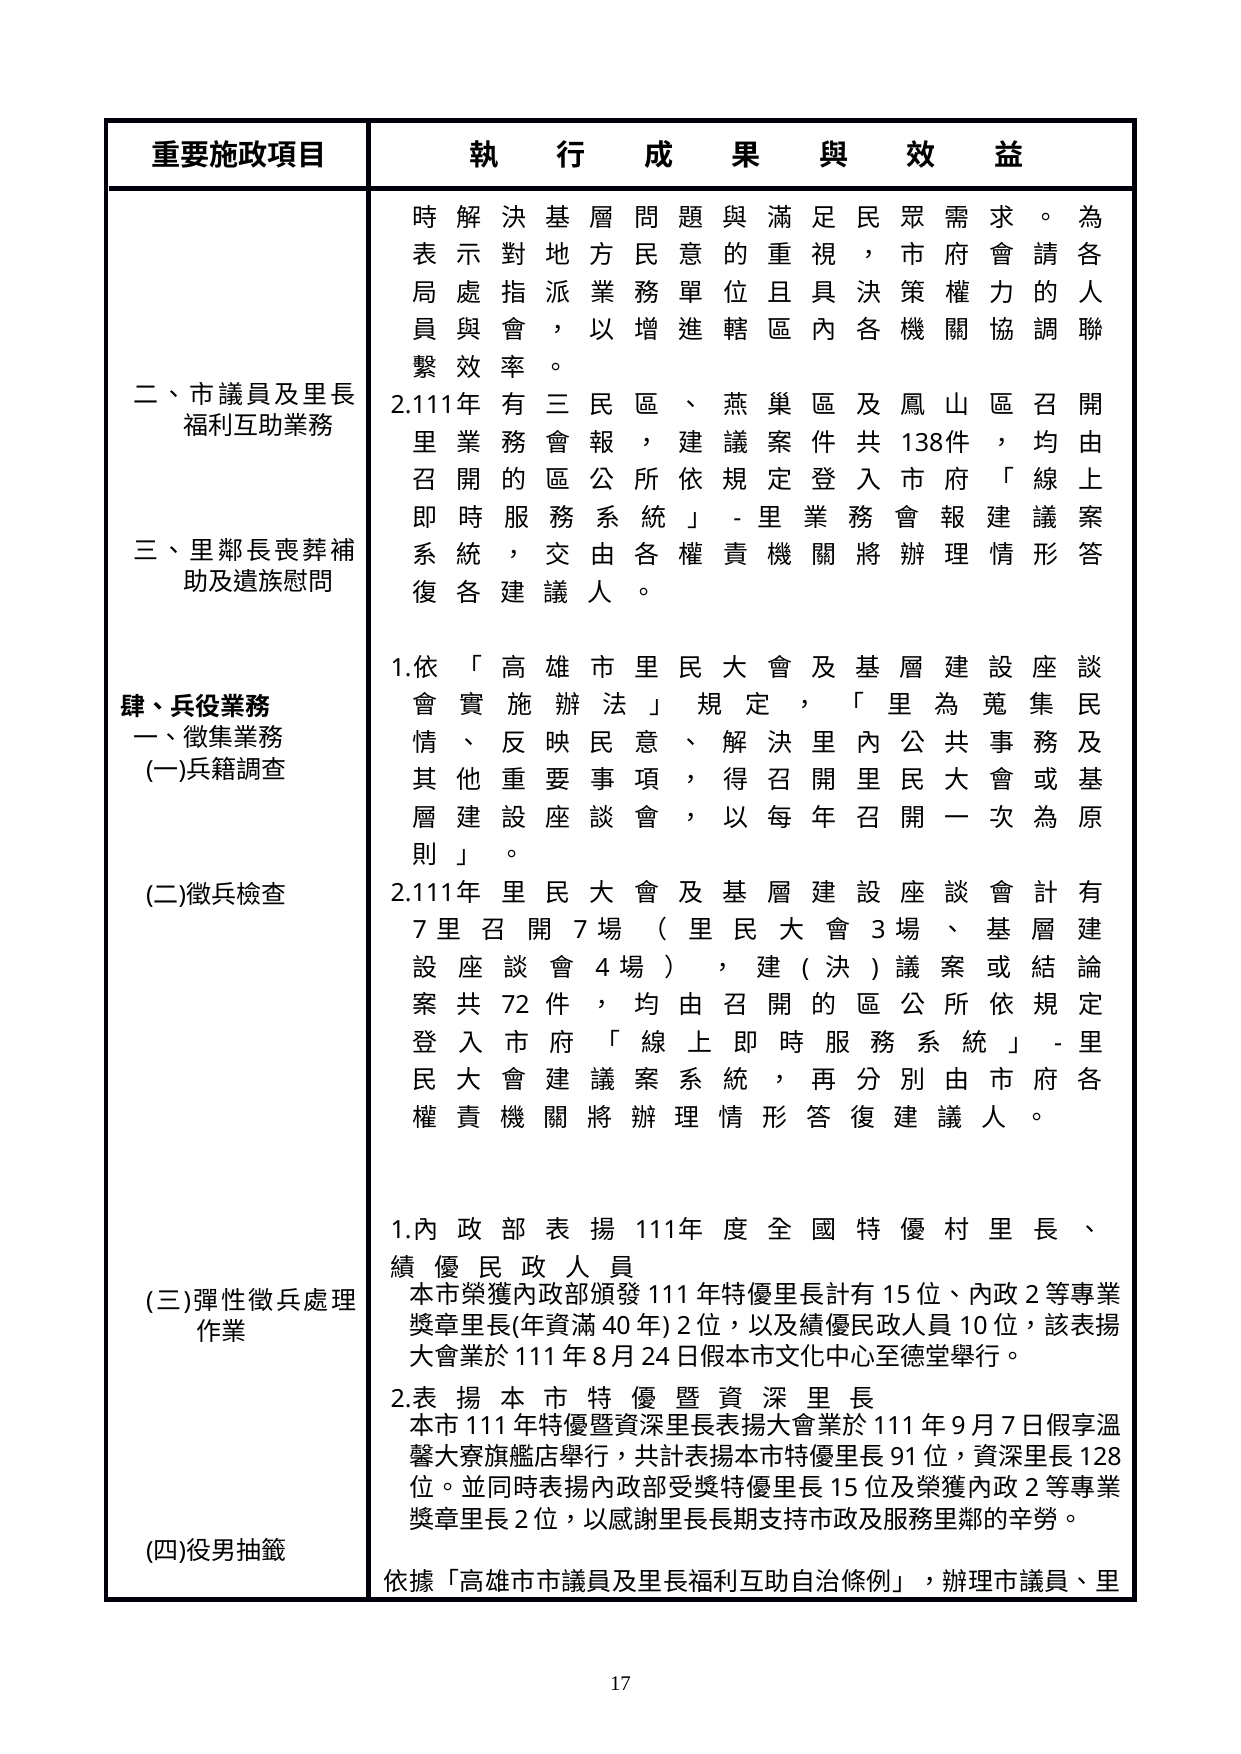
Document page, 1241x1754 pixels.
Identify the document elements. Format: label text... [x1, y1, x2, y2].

table_cell 時解決基層問題與滿足民眾需求。為表示對地方民意的重視，市府會請各局處指派業務單位且具決策權力的人員與會，以增進轄區內各機關協調聯繫效率。 2.111年有三民區、燕巢區及鳳山區召開里業務會報，建議案件共138件，均由召開的區公所依規定登入市府「線上即時服務系統」-里業務會報建議案系統，交由各權責機關將辦理情形答復各建議人。 1.依「高雄市里民大會及基層建設座談會實施辦法」規定，「里為蒐集民情、反映民意、解決里內公共事務及其他重要事項，得召開里民大會或基層建設座談會，以每年召開一次為原則」。 2.111年里民大會及基層建設座談會計有7里召開7場（里民大會3場、基層建設座談會4場），建(決)議案或結論案共72件，均由召開的區公所依規定登入市府「線上即時服務系統」-里民大會建議案系統，再分別由市府各權責機關將辦理情形答復建議人。 1.內政部表揚111年度全國特優村里長、績優民政人員 本市榮獲內政部頒發111年特優里長計有15位、內政2等專業獎章里長(年資滿40年) 2位，以及績優民政人員10位，該表揚大會業於111年8月24日假本市文化中心至德堂舉行。 2.表揚本市特優暨資深里長 本市111年特優暨資深里長表揚大會業於111年9月7日假享溫馨大寮旗艦店舉行，共計表揚本市特優里長91位，資深里長128位。並同時表揚內政部受獎特優里長15位及榮獲內政2等專業獎章里長2位，以感謝里長長期支持市政及服務里鄰的辛勞。 依據「高雄市市議員及里長福利互助自治條例」，辦理市議員、里 [371, 191, 1132, 1597]
table_cell 二、市議員及里長福利互助業務 三、里鄰長喪葬補助及遺族慰問 肆、兵役業務 一、徵集業務 (一)兵籍調查 (二)徵兵檢查 (三)彈性徵兵處理作業 (四)役男抽籤 [108, 187, 366, 1597]
table_header 重要施政項目 [108, 123, 366, 186]
table_header 執 行 成 果 與 效 益 [371, 123, 1132, 186]
